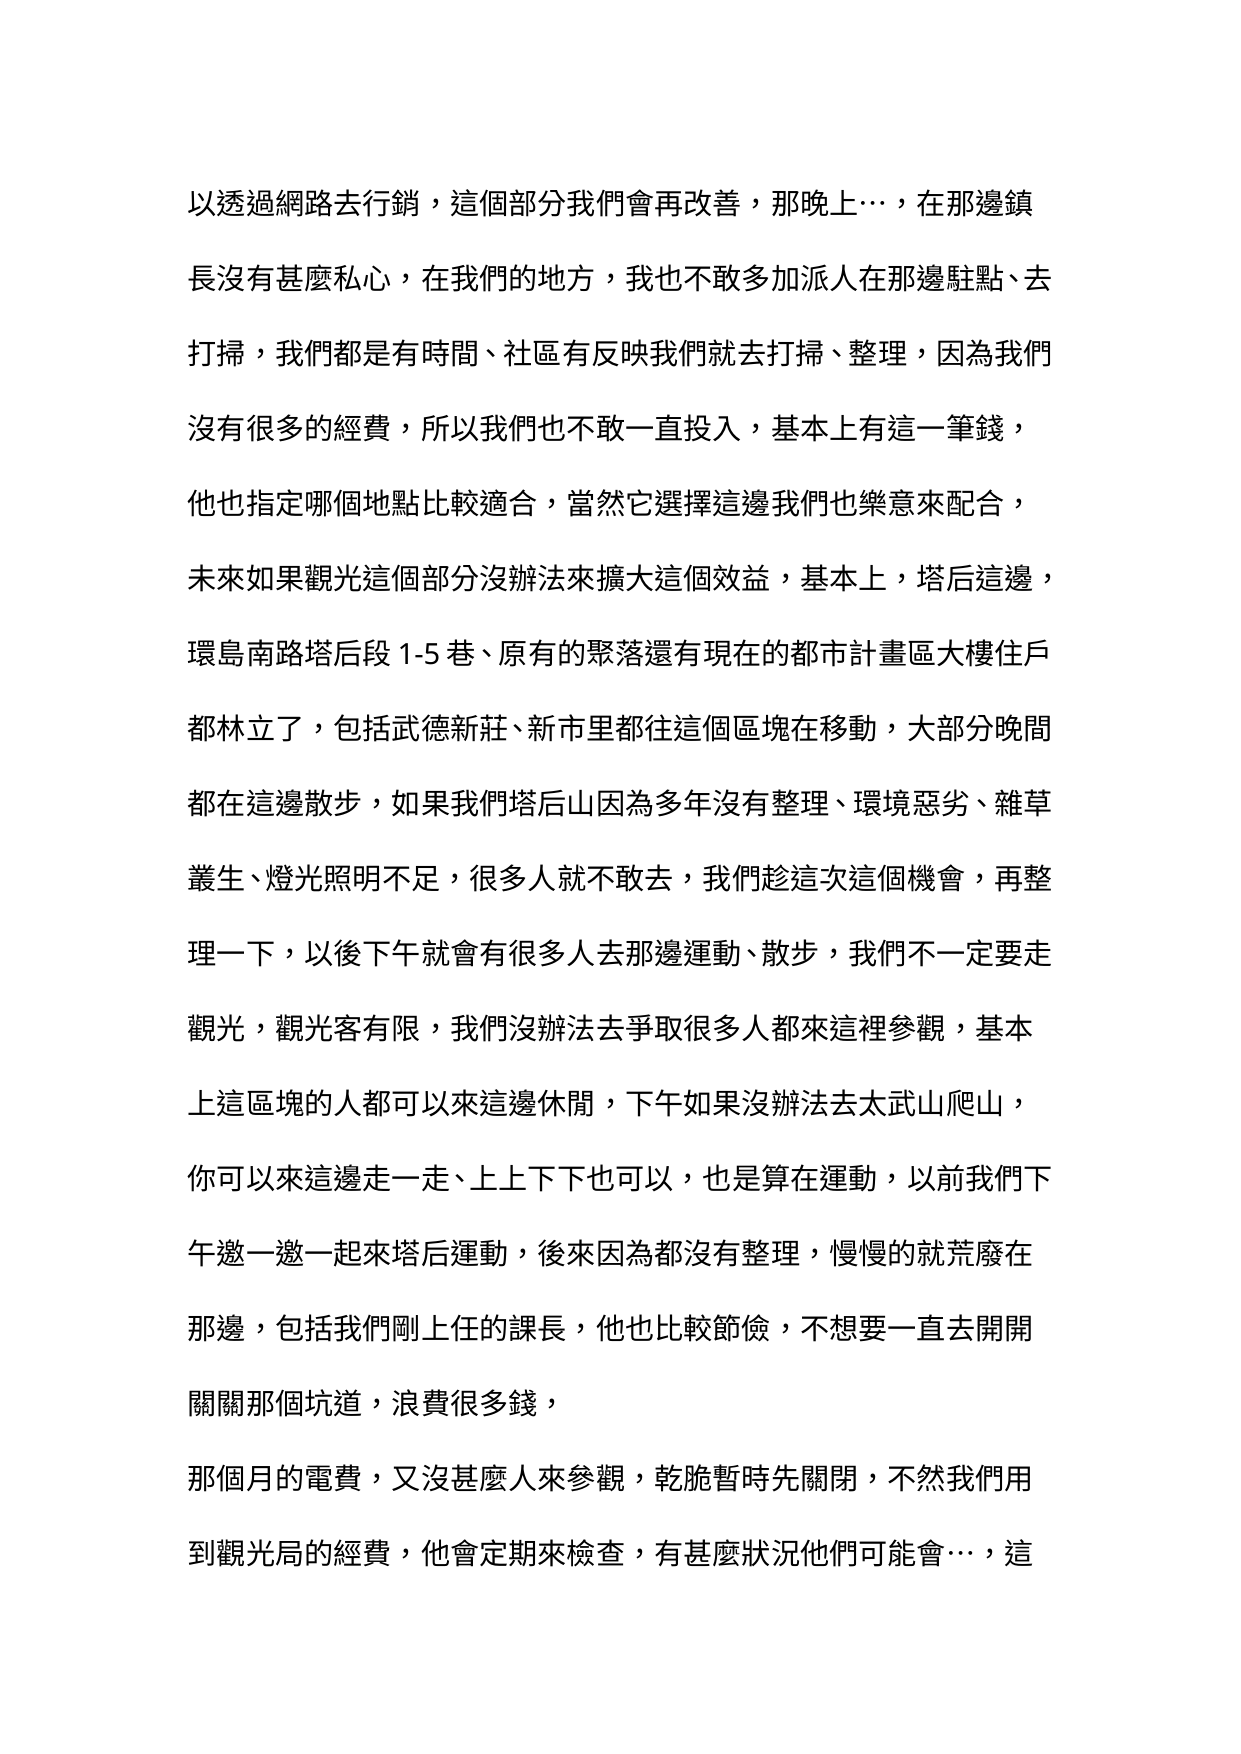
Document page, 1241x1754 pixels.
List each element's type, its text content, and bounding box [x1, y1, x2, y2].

text ，應該是非常的堅固，應該是沒有頹屋的問題，至於未來做好觀光的人潮，觀光的人潮也不是我們有辦法去掌握的。林嘉森代表剛剛有講，我們沒有透過行銷、網路，不一定要花錢，FB有一個群組，可以透過網路去行銷，這個部分我們會再改善，那晚上…，在那邊鎮長沒有甚麼私心，在我們的地方，我也不敢多加派人在那邊駐點、去打掃，我們都是有時間、社區有反映我們就去打掃、整理，因為我們沒有很多的經費，所以我們也不敢一直投入，基本上有這一筆錢，他也指定哪個地點比較適合，當然它選擇這邊我們也樂意來配合，未來如果觀光這個部分沒辦法來擴大這個效益，基本上，塔后這邊，環島南路塔后段1-5巷、原有的聚落還有現在的都市計畫區大樓住戶都林立了，包括武德新莊、新市里都往這個區塊在移動，大部分晚間都在這邊散步，如果我們塔后山因為多年沒有整理、環境惡劣、雜草叢生、燈光照明不足，很多人就不敢去，我們趁這次這個機會，再整理一下，以後下午就會有很多人去那邊運動、散步，我們不一定要走觀光，觀光客有限，我們沒辦法去爭取很多人都來這裡參觀，基本上這區塊的人都可以來這邊休閒，下午如果沒辦法去太武山爬山，你可以來這邊走一走、上上下下也可以，也是算在運動，以前我們下午邀一邀一起來塔后運動，後來因為都沒有整理，慢慢的就荒廢在那邊，包括我們剛上任的課長，他也比較節儉，不想要一直去開開關關那個坑道，浪費很多錢， [187, 164, 1053, 1439]
text 那個月的電費，又沒甚麼人來參觀，乾脆暫時先關閉，不然我們用到觀光局的經費，他會定期來檢查，有甚麼狀況他們可能會…，這部分我比較不懂，之後商量好就先暫時將他關閉，以後隨時…，其實坑道除了潮濕以外，那些總開關箱弄好，裡面的燈光照明再加強一下，尋找其他一些可以勻支的經費，我們再來配合，讓他平常可以打開，山上可以運動，走一走就好，我應該也有三年沒有進去了，他裡面很深，如果沒有人顧，小孩不懂跑進去玩，萬一遇到遊民，有兩個住在上面，那天往生一位，萬一打開沒人顧他跑進去，小孩3、4個跑進去玩，遇到任何治安意外，相對也不太好，考慮之下，就暫時把他關閉，未來這個錢花下去，我們會盡代表所有的意見，全力來配合，整個的照明把它弄好，盡量給代表一個滿意的答覆，讓大家對於這個公帑花下去大家都能滿意，代表會也盡到監督這一塊，鎮長也推動順利，以上報告，謝謝。 [187, 1439, 1053, 1589]
